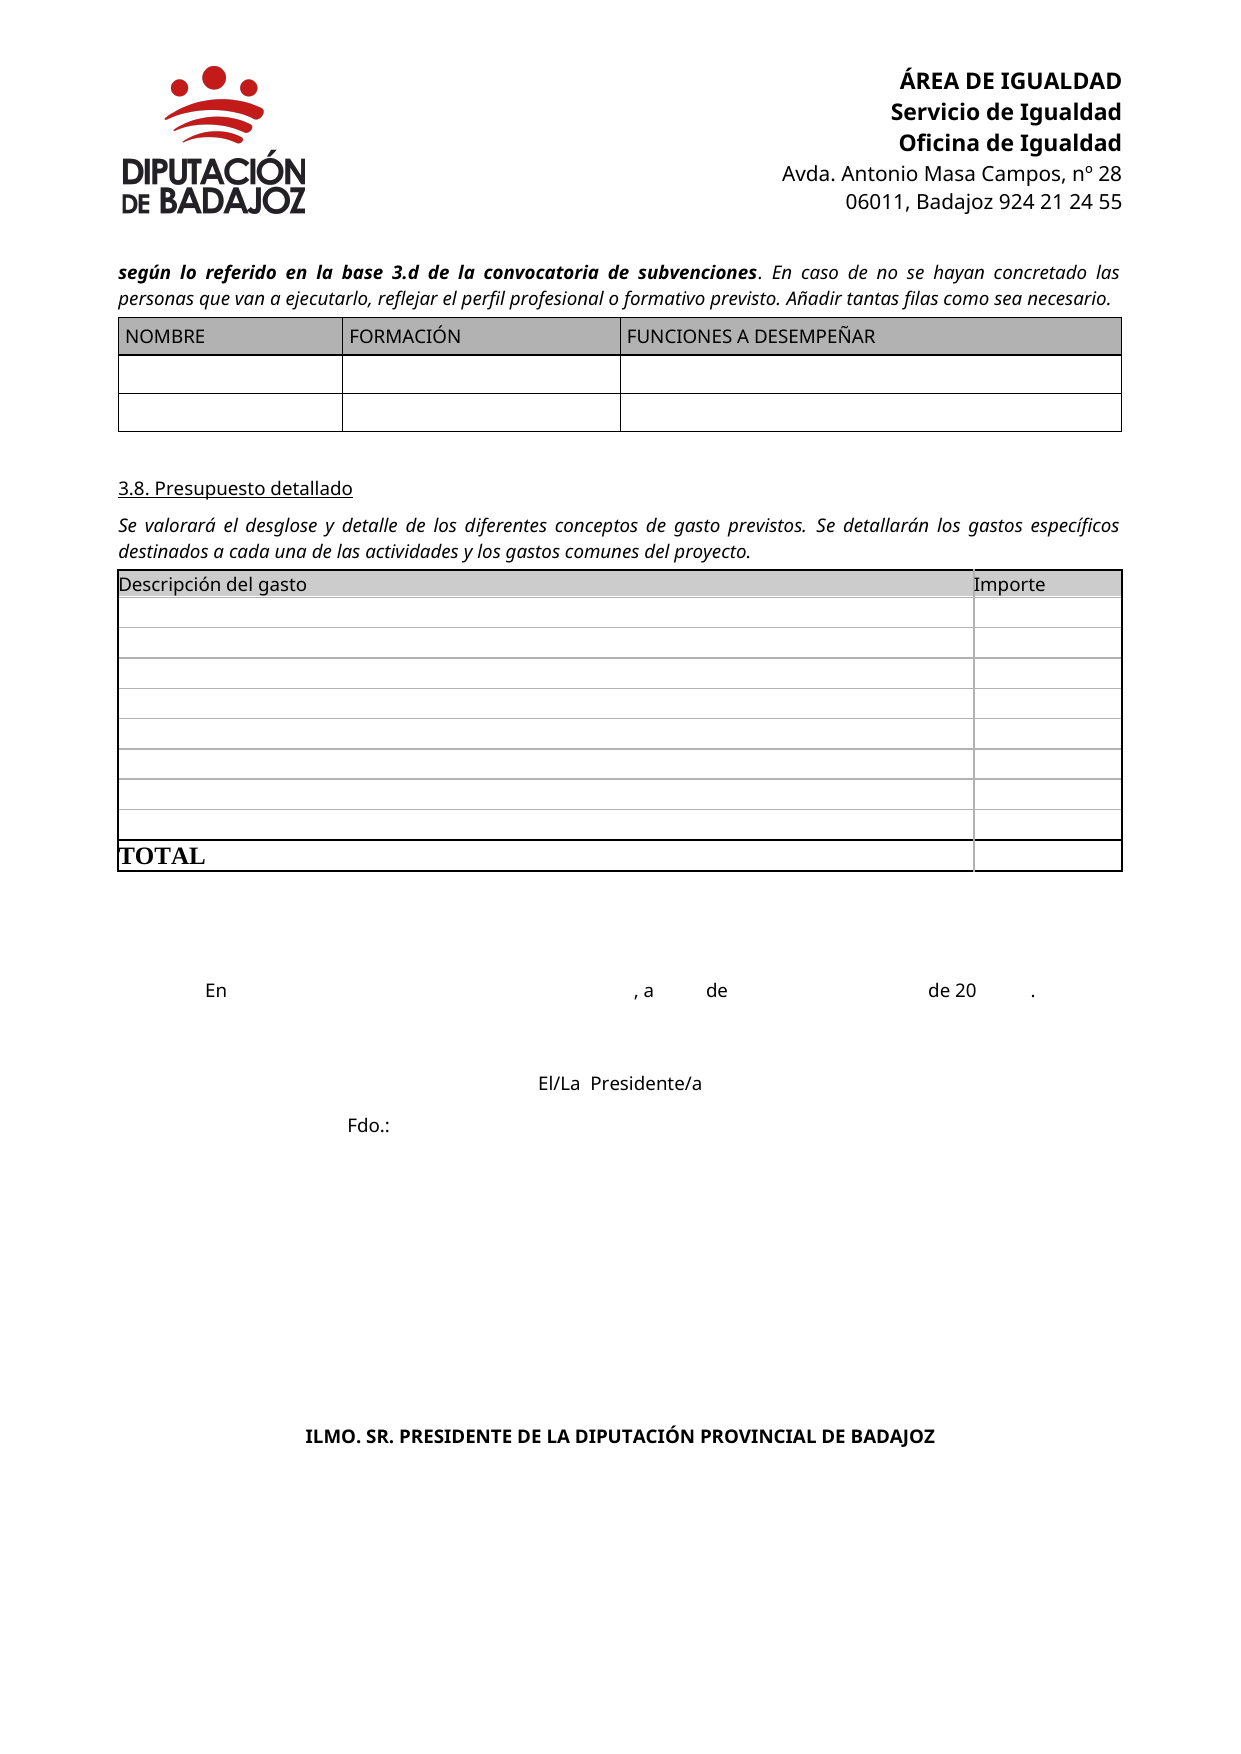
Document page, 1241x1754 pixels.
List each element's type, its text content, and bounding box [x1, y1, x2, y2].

table_cell [119, 780, 973, 809]
table_cell [119, 394, 342, 431]
table_cell [975, 780, 1121, 809]
table_cell [975, 810, 1121, 839]
table_cell [119, 598, 973, 627]
table_cell [119, 689, 973, 718]
table_cell [975, 598, 1121, 627]
text Fdo.: [118, 1107, 1122, 1143]
table_cell [621, 394, 1121, 431]
table_cell [343, 394, 620, 431]
table_cell [119, 810, 973, 839]
table_cell [975, 841, 1121, 870]
text 3.8. Presupuesto detallado [118, 475, 1122, 501]
text En , a de de 20 . [118, 972, 1122, 1007]
table_cell [975, 659, 1121, 687]
table_cell [975, 719, 1121, 748]
table_cell [119, 750, 973, 778]
table_cell [119, 356, 342, 393]
text ILMO. SR. PRESIDENTE DE LA DIPUTACIÓN PROVINCIAL DE BADAJOZ [118, 1424, 1122, 1449]
table_cell TOTAL [119, 841, 973, 870]
picture [122, 66, 305, 214]
table_cell [975, 628, 1121, 657]
table_cell [343, 356, 620, 393]
table_header Descripción del gasto [119, 571, 973, 596]
table_cell [119, 628, 973, 657]
table_cell [975, 750, 1121, 778]
text según lo referido en la base 3.d de la convocatoria de subvenciones. En caso de no se hayan concretado las personas que van a ejecutarlo, reflejar el perfil profesional o formativo previsto. Añadir tantas filas como sea necesario. [118, 259, 1122, 311]
table_header FORMACIÓN [343, 318, 620, 354]
table_header Importe [975, 571, 1121, 596]
table_header FUNCIONES A DESEMPEÑAR [621, 318, 1121, 354]
text El/La Presidente/a [118, 1070, 1122, 1096]
table_cell [119, 719, 973, 748]
table_header NOMBRE [119, 318, 342, 354]
text Se valorará el desglose y detalle de los diferentes conceptos de gasto previstos. Se detallarán los gastos específicos destinados a cada una de las actividades y los gastos comunes del proyecto. [118, 512, 1122, 563]
table_cell [621, 356, 1121, 393]
table_cell [119, 659, 973, 687]
table_cell [975, 689, 1121, 718]
